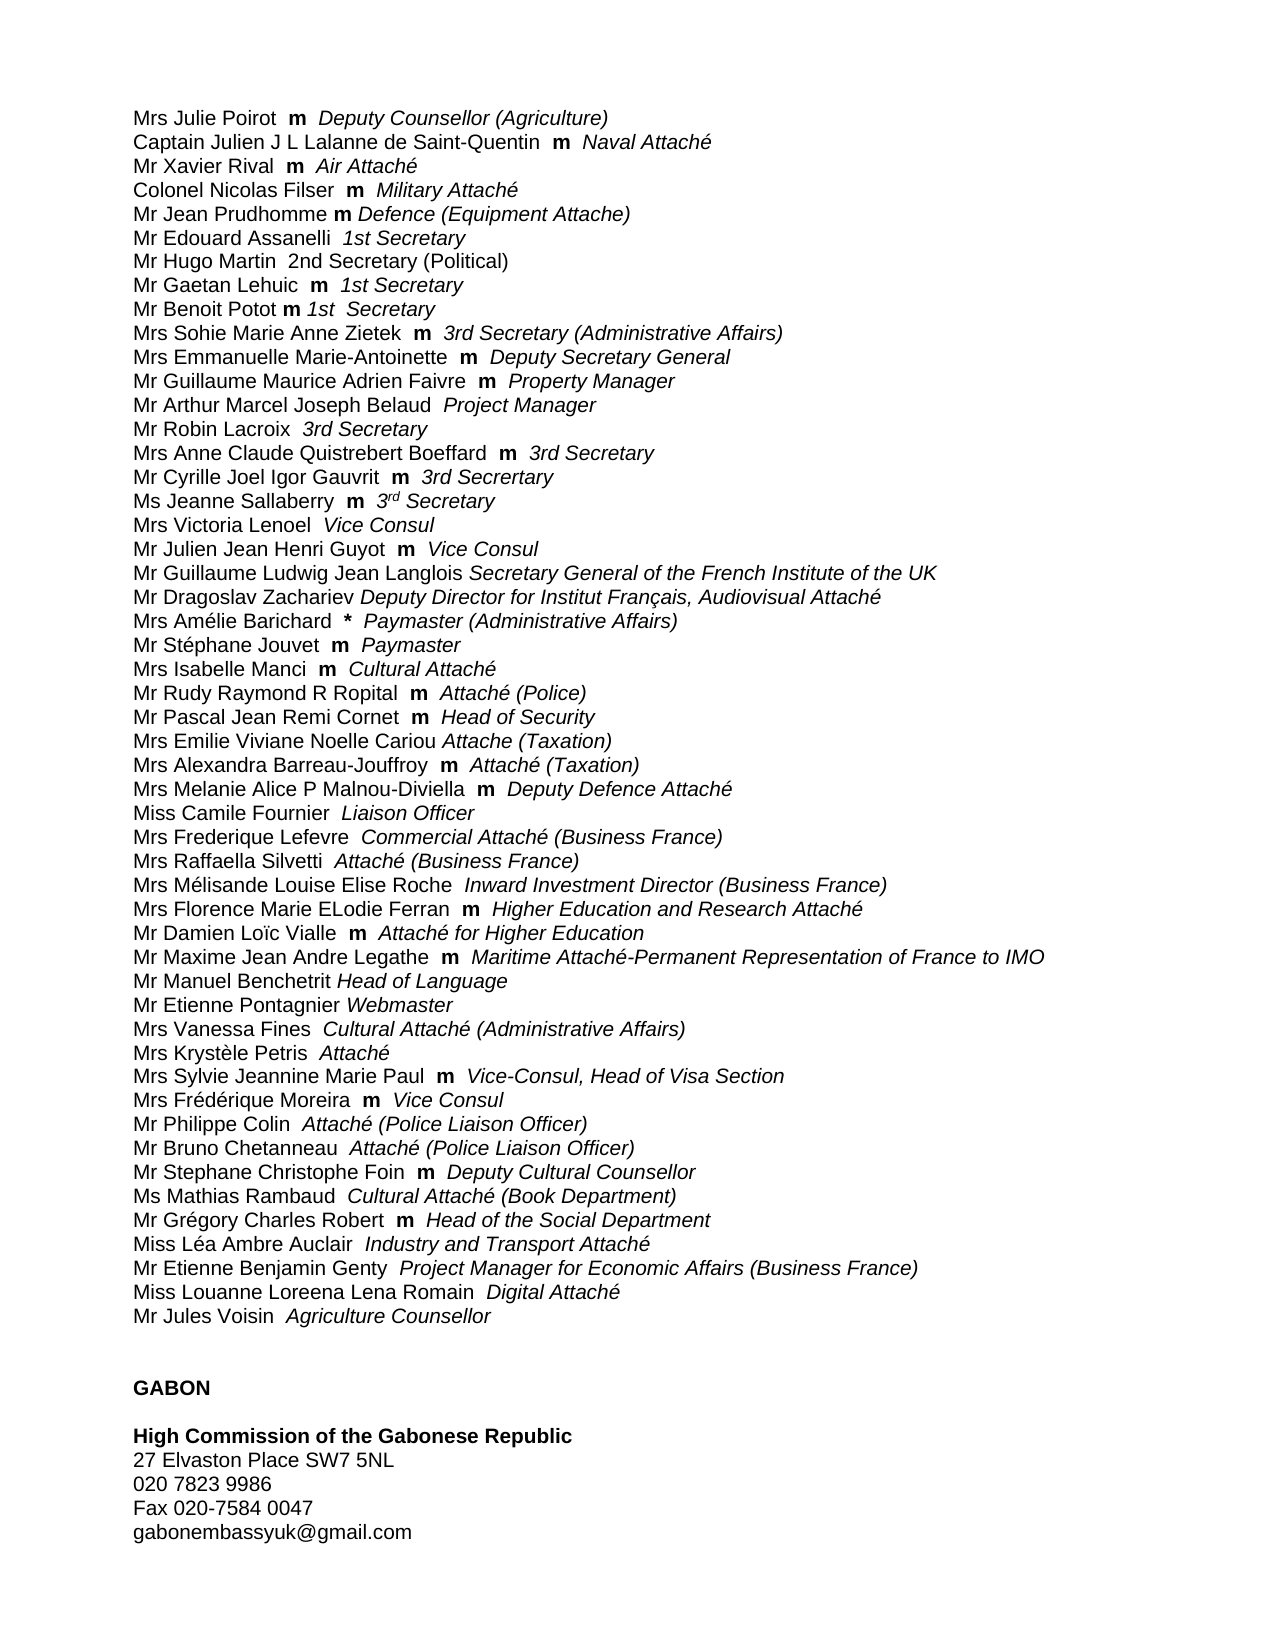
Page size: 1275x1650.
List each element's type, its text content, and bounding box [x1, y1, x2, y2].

text Mrs Frederique Lefevre Commercial Attaché (Business France) [133, 825, 1181, 849]
text Mr Stéphane Jouvet m Paymaster [133, 633, 1181, 657]
text Miss Léa Ambre Auclair Industry and Transport Attaché [133, 1232, 1181, 1256]
text Mr Arthur Marcel Joseph Belaud Project Manager [133, 393, 1181, 417]
text Mr Edouard Assanelli 1st Secretary [133, 225, 1181, 249]
text Mrs Alexandra Barreau-Jouffroy m Attaché (Taxation) [133, 753, 1181, 777]
text Fax 020-7584 0047 [133, 1496, 1181, 1519]
text Captain Julien J L Lalanne de Saint-Quentin m Naval Attaché [133, 129, 1181, 153]
text Mr Bruno Chetanneau Attaché (Police Liaison Officer) [133, 1136, 1181, 1160]
text Colonel Nicolas Filser m Military Attaché [133, 177, 1181, 201]
text Mr Guillaume Ludwig Jean Langlois Secretary General of the French Institute of the UK [133, 561, 1181, 585]
text Mrs Emmanuelle Marie-Antoinette m Deputy Secretary General [133, 345, 1181, 369]
text Mrs Anne Claude Quistrebert Boeffard m 3rd Secretary [133, 441, 1181, 465]
text Mrs Raffaella Silvetti Attaché (Business France) [133, 849, 1181, 873]
text Mrs Melanie Alice P Malnou-Diviella m Deputy Defence Attaché [133, 777, 1181, 801]
text Mr Philippe Colin Attaché (Police Liaison Officer) [133, 1112, 1181, 1136]
text Mr Dragoslav Zachariev Deputy Director for Institut Français, Audiovisual Attaché [133, 585, 1181, 609]
text Mr Jean Prudhomme m Defence (Equipment Attache) [133, 201, 1181, 225]
text Mrs Sohie Marie Anne Zietek m 3rd Secretary (Administrative Affairs) [133, 321, 1181, 345]
text Mr Gaetan Lehuic m 1st Secretary [133, 273, 1181, 297]
text 27 Elvaston Place SW7 5NL [133, 1448, 1181, 1472]
text Mr Xavier Rival m Air Attaché [133, 153, 1181, 177]
text Ms Jeanne Sallaberry m 3rd Secretary [133, 489, 1181, 513]
text Mr Damien Loïc Vialle m Attaché for Higher Education [133, 921, 1181, 944]
text Mr Pascal Jean Remi Cornet m Head of Security [133, 704, 1181, 728]
text Mr Rudy Raymond R Ropital m Attaché (Police) [133, 681, 1181, 704]
text Mrs Emilie Viviane Noelle Cariou Attache (Taxation) [133, 728, 1181, 752]
text Mrs Frédérique Moreira m Vice Consul [133, 1088, 1181, 1112]
text Miss Louanne Loreena Lena Romain Digital Attaché [133, 1280, 1181, 1304]
text Mrs Mélisande Louise Elise Roche Inward Investment Director (Business France) [133, 873, 1181, 897]
text Mr Jules Voisin Agriculture Counsellor [133, 1304, 1181, 1328]
text Mr Hugo Martin 2nd Secretary (Political) [133, 249, 1181, 273]
text Mr Guillaume Maurice Adrien Faivre m Property Manager [133, 369, 1181, 393]
text Ms Mathias Rambaud Cultural Attaché (Book Department) [133, 1184, 1181, 1208]
text Mrs Vanessa Fines Cultural Attaché (Administrative Affairs) [133, 1016, 1181, 1040]
text Mr Manuel Benchetrit Head of Language [133, 968, 1181, 992]
text Mr Maxime Jean Andre Legathe m Maritime Attaché-Permanent Representation of France to IMO [133, 944, 1181, 968]
text GABON [133, 1376, 1181, 1400]
text Mr Benoit Potot m 1st Secretary [133, 297, 1181, 321]
text Mr Robin Lacroix 3rd Secretary [133, 417, 1181, 441]
text Mr Stephane Christophe Foin m Deputy Cultural Counsellor [133, 1160, 1181, 1184]
text 020 7823 9986 [133, 1472, 1181, 1496]
text Mr Etienne Benjamin Genty Project Manager for Economic Affairs (Business France) [133, 1256, 1181, 1280]
text Mrs Julie Poirot m Deputy Counsellor (Agriculture) [133, 106, 1181, 129]
text Mr Julien Jean Henri Guyot m Vice Consul [133, 537, 1181, 561]
text gabonembassyuk@gmail.com [133, 1519, 1181, 1543]
text Mr Cyrille Joel Igor Gauvrit m 3rd Secrertary [133, 465, 1181, 489]
text Mr Grégory Charles Robert m Head of the Social Department [133, 1208, 1181, 1232]
text Mr Etienne Pontagnier Webmaster [133, 992, 1181, 1016]
text Mrs Amélie Barichard * Paymaster (Administrative Affairs) [133, 609, 1181, 633]
subtitle High Commission of the Gabonese Republic [133, 1424, 1181, 1448]
text Mrs Victoria Lenoel Vice Consul [133, 513, 1181, 537]
text Miss Camile Fournier Liaison Officer [133, 801, 1181, 825]
text Mrs Sylvie Jeannine Marie Paul m Vice-Consul, Head of Visa Section [133, 1064, 1181, 1088]
text Mrs Isabelle Manci m Cultural Attaché [133, 657, 1181, 681]
text Mrs Florence Marie ELodie Ferran m Higher Education and Research Attaché [133, 897, 1181, 921]
text Mrs Krystèle Petris Attaché [133, 1040, 1181, 1064]
